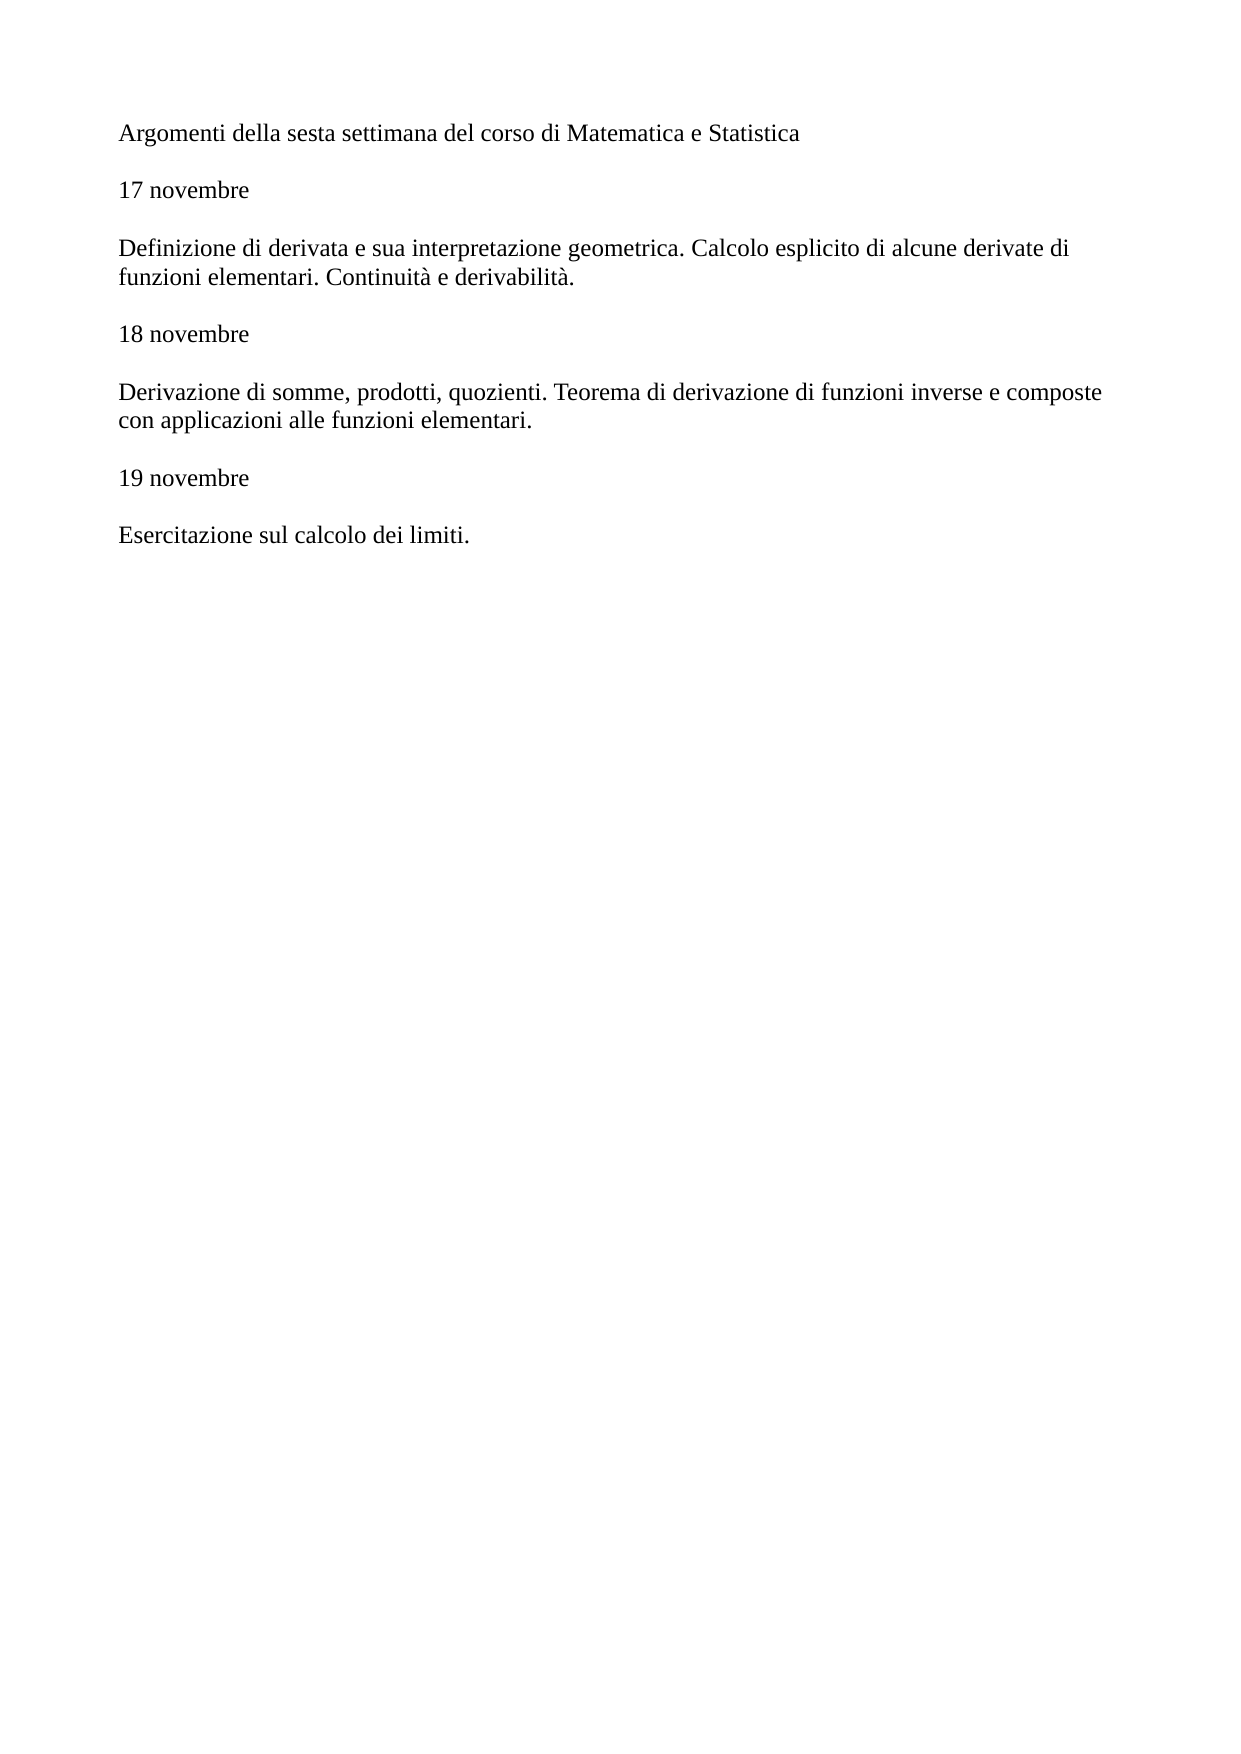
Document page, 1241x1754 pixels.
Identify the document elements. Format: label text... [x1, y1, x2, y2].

text Definizione di derivata e sua interpretazione geometrica. Calcolo esplicito di alcune derivate di funzioni elementari. Continuità e derivabilità. [118, 233, 1122, 291]
text Argomenti della sesta settimana del corso di Matematica e Statistica [118, 118, 1122, 147]
text Derivazione di somme, prodotti, quozienti. Teorema di derivazione di funzioni inverse e composte con applicazioni alle funzioni elementari. [118, 377, 1122, 434]
text Esercitazione sul calcolo dei limiti. [118, 521, 1122, 549]
text 19 novembre [118, 463, 1122, 492]
text 17 novembre [118, 176, 1122, 204]
text 18 novembre [118, 319, 1122, 348]
